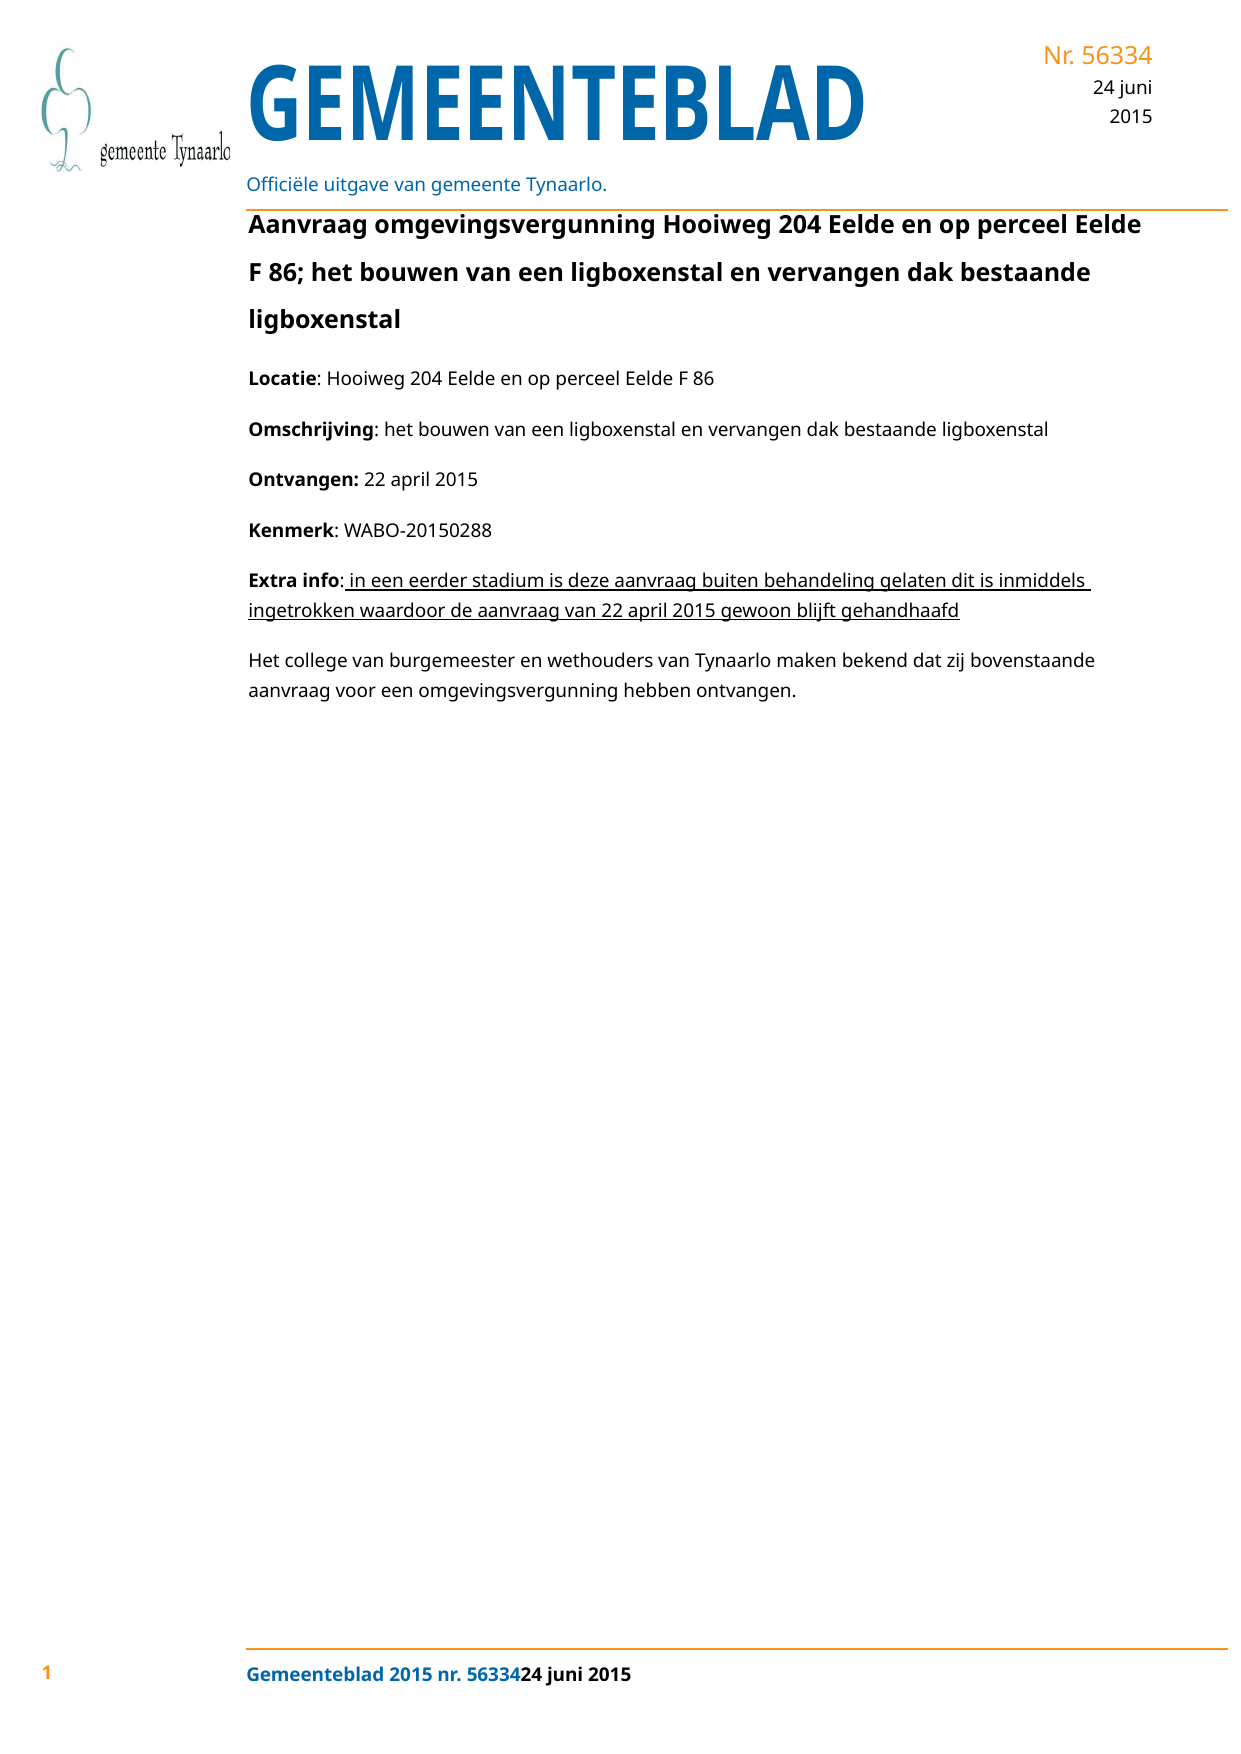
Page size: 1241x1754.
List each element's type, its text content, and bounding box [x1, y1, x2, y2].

text Aanvraag omgevingsvergunning Hooiweg 204 Eelde en op perceel Eelde F 86; het bouwen van een ligboxenstal en vervangen dak bestaande ligboxenstal [248, 211, 1152, 336]
text Locatie: Hooiweg 204 Eelde en op perceel Eelde F 86 [248, 366, 1152, 391]
text Omschrijving: het bouwen van een ligboxenstal en vervangen dak bestaande ligboxenstal [248, 416, 1152, 442]
text Extra info: in een eerder stadium is deze aanvraag buiten behandeling gelaten dit is inmiddels ingetrokken waardoor de aanvraag van 22 april 2015 gewoon blijft gehandhaafd [248, 567, 1152, 622]
text Kenmerk: WABO-20150288 [248, 517, 1152, 542]
picture [41, 47, 231, 172]
text Het college van burgemeester en wethouders van Tynaarlo maken bekend dat zij bovenstaande aanvraag voor een omgevingsvergunning hebben ontvangen. [248, 647, 1152, 702]
text Ontvangen: 22 april 2015 [248, 466, 1152, 492]
